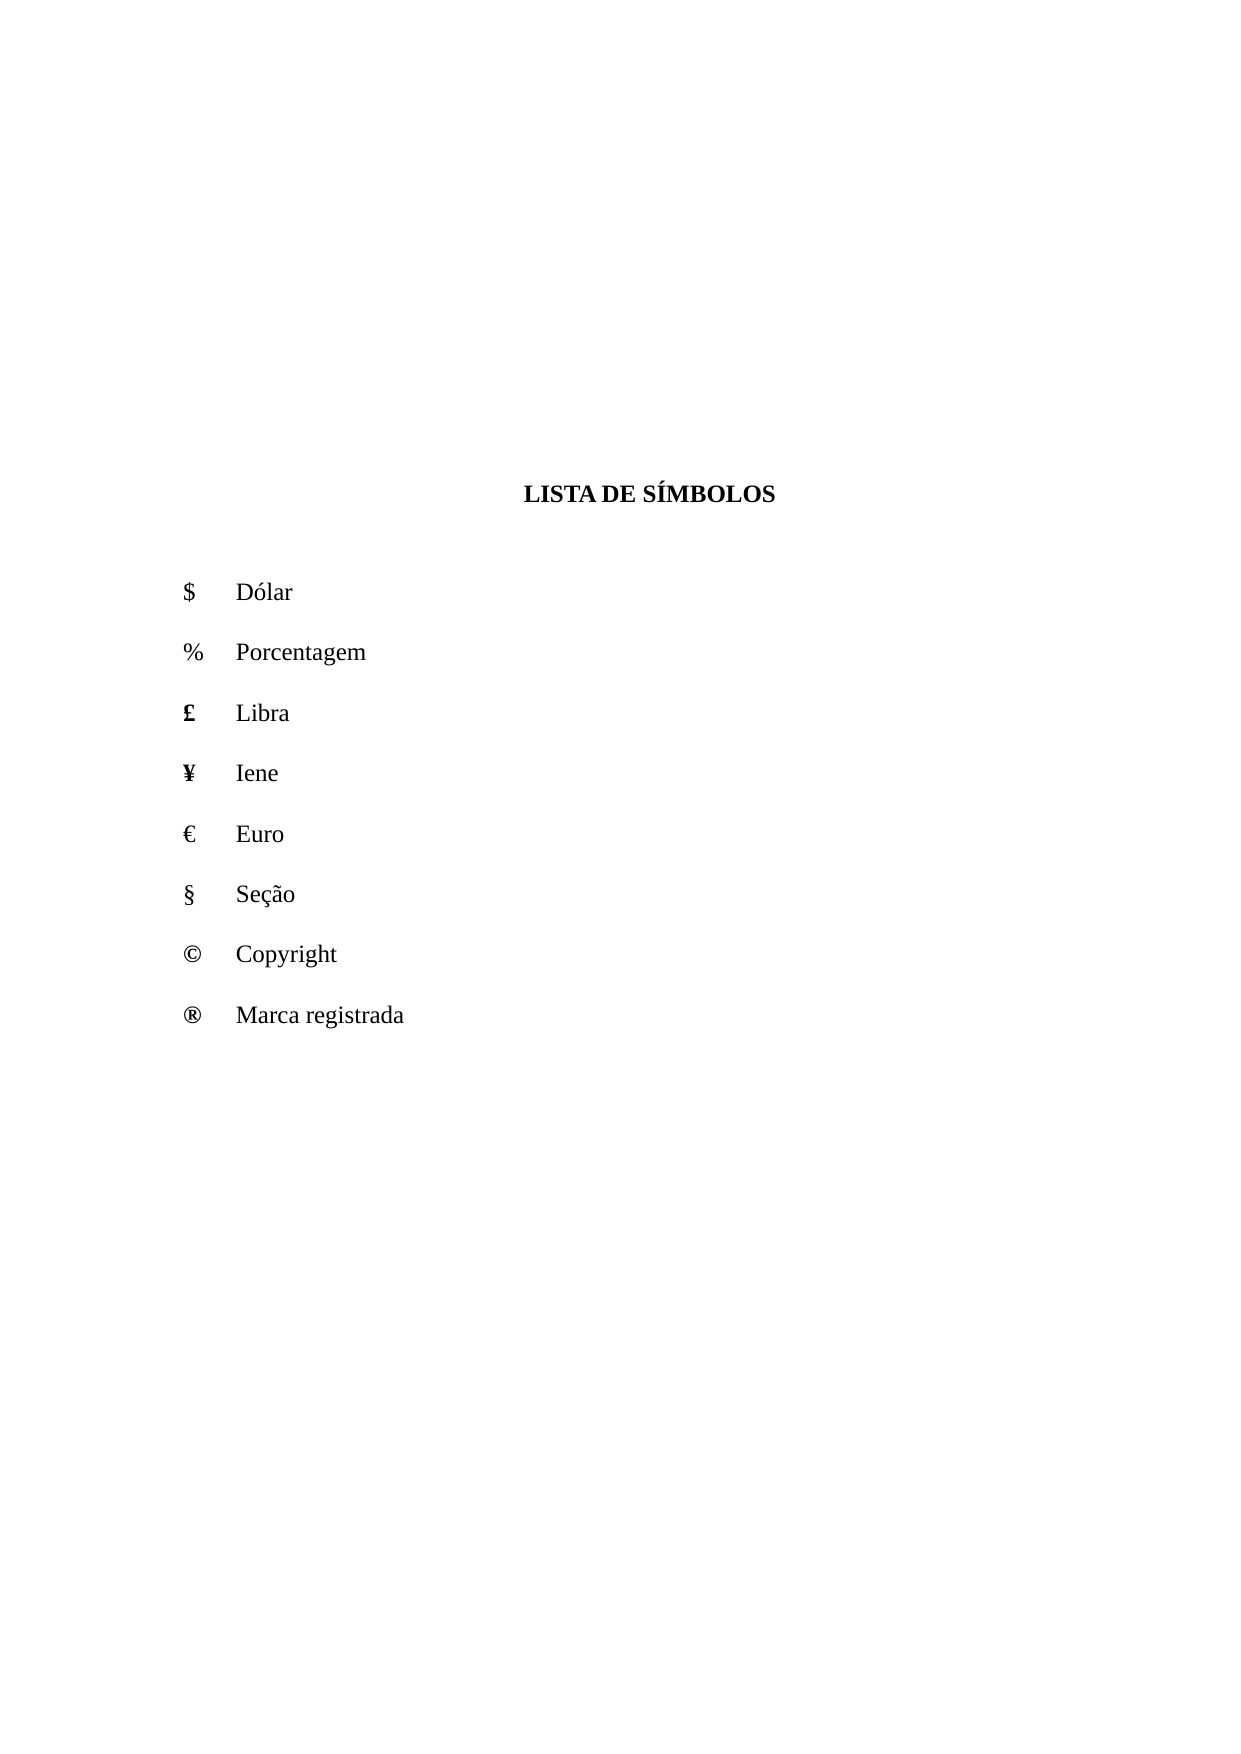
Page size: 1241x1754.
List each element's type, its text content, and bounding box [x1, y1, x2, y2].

table_cell ® [177, 988, 230, 1049]
table_cell £ [177, 686, 230, 747]
table_cell Porcentagem [230, 626, 1122, 686]
table_header Dólar [230, 565, 1122, 626]
text LISTA DE SÍMBOLOS [177, 479, 1122, 508]
table_cell Marca registrada [230, 988, 1122, 1049]
table_cell Seção [230, 868, 1122, 928]
table_cell € [177, 807, 230, 867]
table_cell Libra [230, 686, 1122, 747]
table_cell © [177, 928, 230, 988]
table_cell Euro [230, 807, 1122, 867]
table_header $ [177, 565, 230, 626]
table_cell Iene [230, 747, 1122, 807]
table_cell ¥ [177, 747, 230, 807]
table_cell % [177, 626, 230, 686]
table_cell § [177, 868, 230, 928]
table_cell Copyright [230, 928, 1122, 988]
